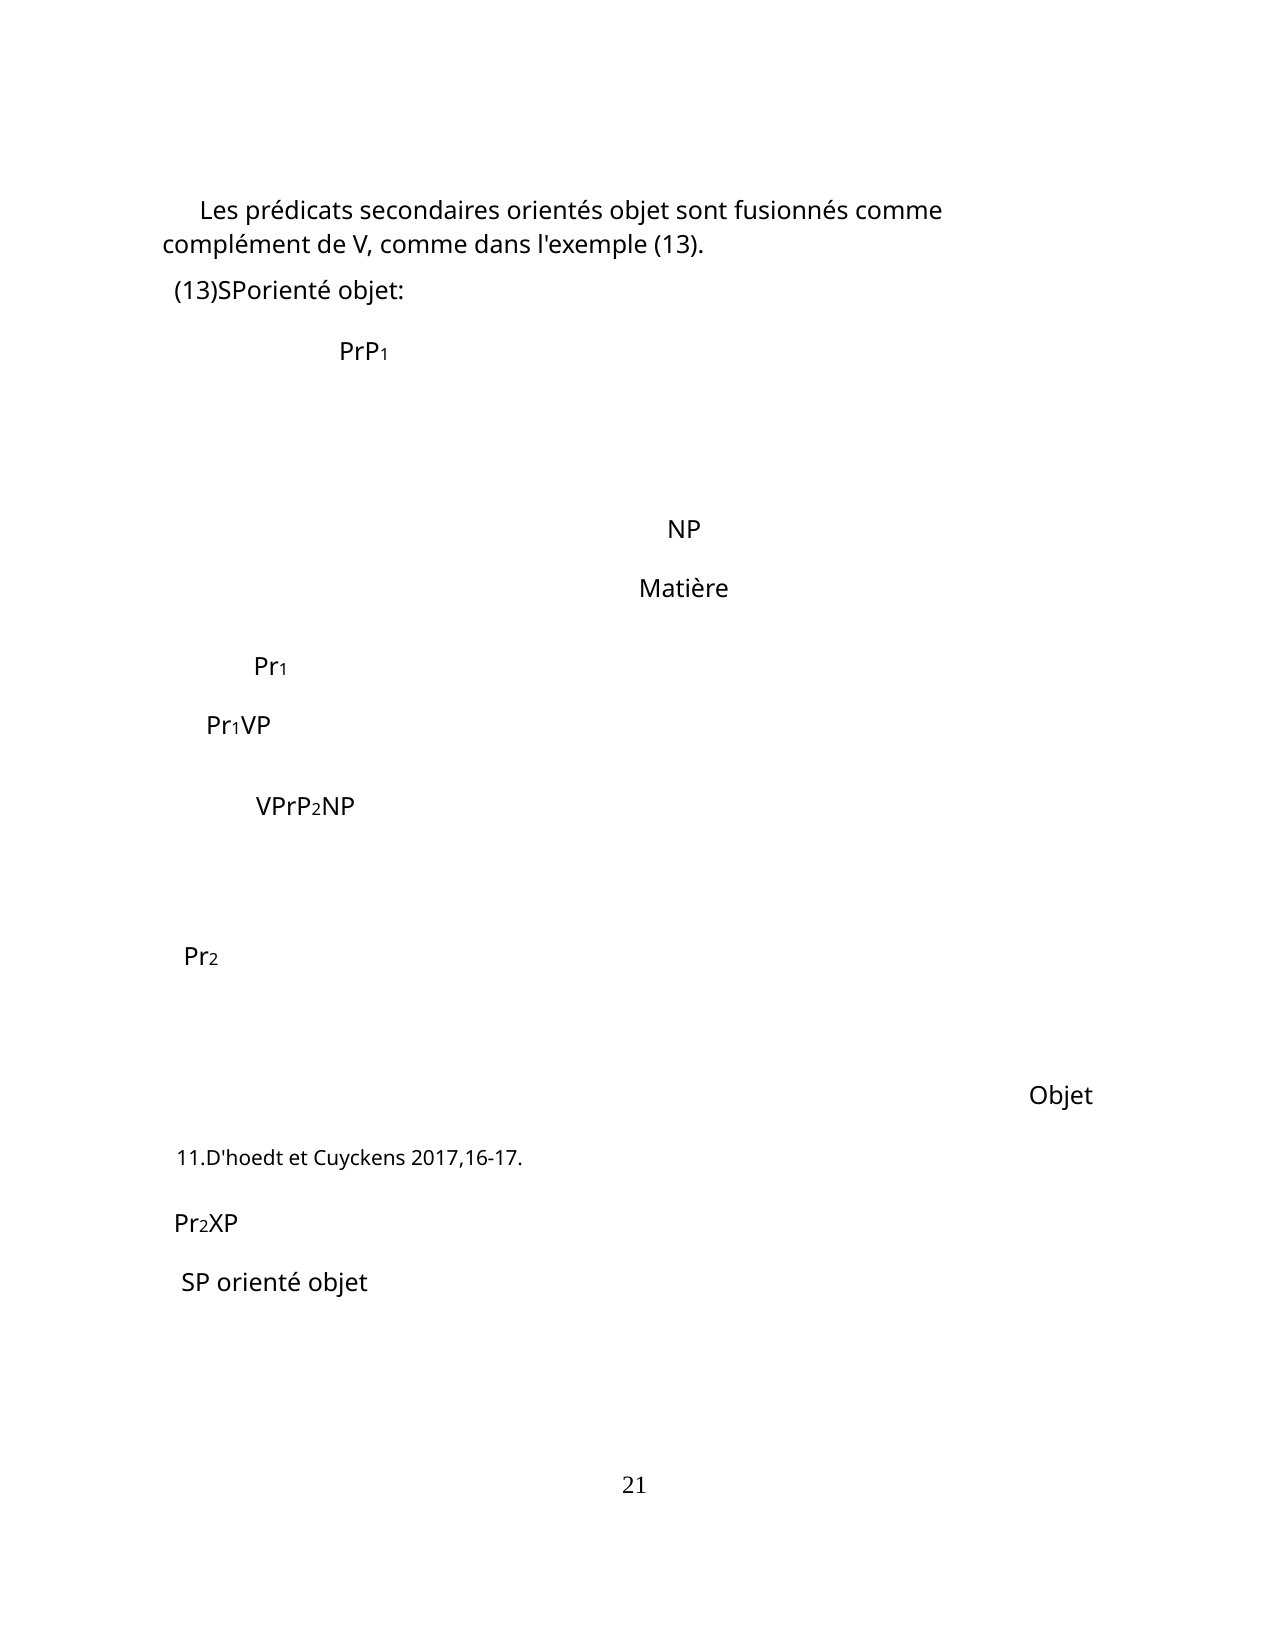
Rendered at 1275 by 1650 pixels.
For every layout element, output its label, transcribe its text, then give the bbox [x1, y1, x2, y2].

text Matière [242, 571, 1125, 605]
text Pr2 [183, 939, 1125, 973]
text PrP1 [339, 333, 1125, 367]
text (13)SPorienté objet: [174, 273, 1125, 307]
text 11.D'hoedt et Cuyckens 2017,16-17. [176, 1143, 1125, 1172]
text NP [243, 512, 1125, 546]
text Objet [150, 1077, 1093, 1111]
text Les prédicats secondaires orientés objet sont fusionnés comme complément de V, comme dans l'exemple (13). [162, 192, 1008, 261]
text Pr1 [253, 615, 1125, 683]
text VPrP2NP [256, 767, 1125, 823]
text SP orienté objet [181, 1265, 1125, 1299]
text Pr1VP [206, 708, 1125, 742]
text Pr2XP [173, 1172, 1125, 1240]
